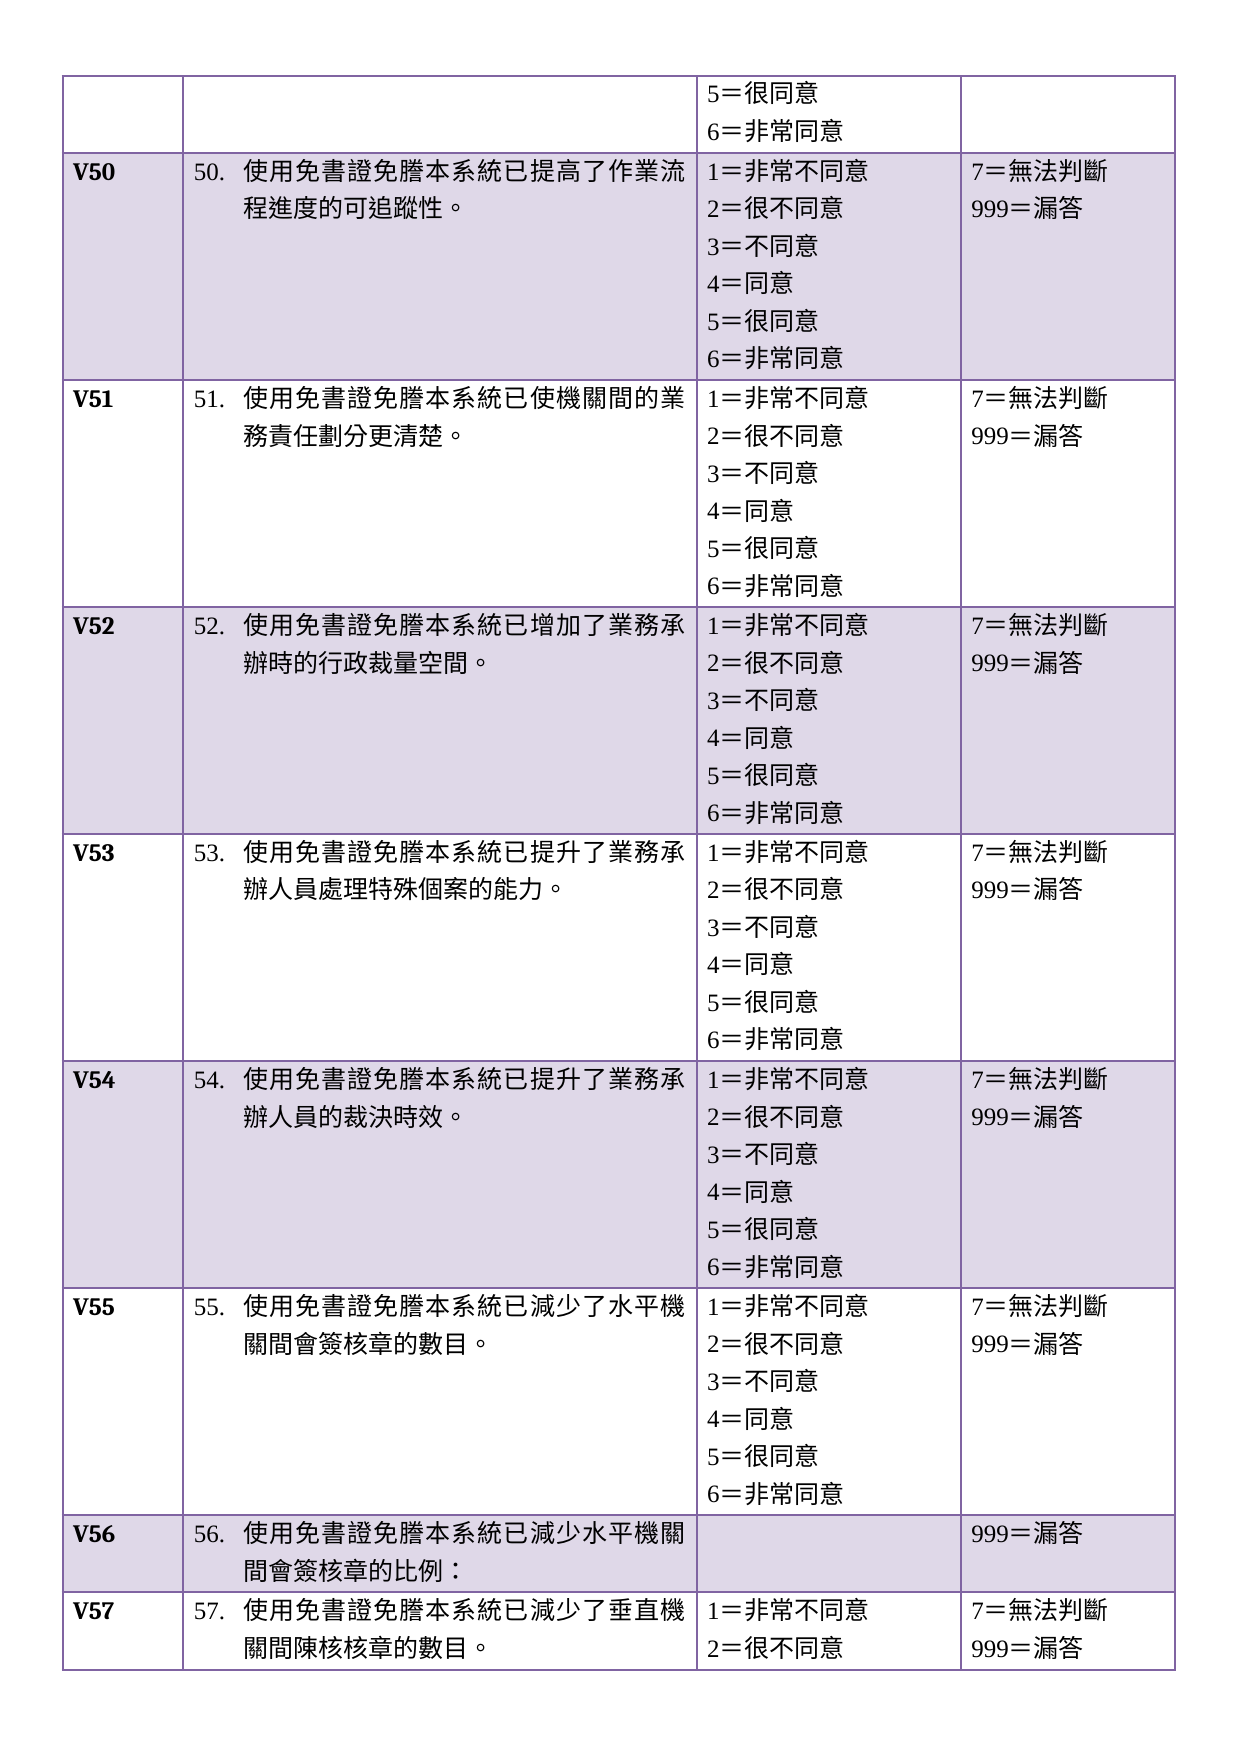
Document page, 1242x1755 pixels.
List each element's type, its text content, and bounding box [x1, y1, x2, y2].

table_cell 1＝非常不同意 2＝很不同意 3＝不同意 4＝同意 5＝很同意 6＝非常同意 [698, 154, 709, 379]
table_cell 1＝非常不同意 2＝很不同意 3＝不同意 4＝同意 5＝很同意 6＝非常同意 [698, 381, 960, 606]
table_cell 1＝非常不同意 2＝很不同意 3＝不同意 4＝同意 5＝很同意 6＝非常同意 [951, 608, 960, 833]
table_cell 53. 使用免書證免謄本系統已提升了業務承 辦人員處理特殊個案的能力。 [184, 835, 696, 1060]
table_cell 7＝無法判斷 999＝漏答 [962, 608, 1174, 833]
table_cell V54 [64, 1062, 182, 1287]
table_cell 7＝無法判斷 999＝漏答 [962, 154, 1174, 379]
table_cell 50. 使用免書證免謄本系統已提高了作業流 程進度的可追蹤性。 [184, 154, 696, 379]
table_cell 1＝非常不同意 2＝很不同意 3＝不同意 4＝同意 5＝很同意 6＝非常同意 [698, 1062, 960, 1287]
table_cell 1＝非常不同意 2＝很不同意 3＝不同意 4＝同意 5＝很同意 6＝非常同意 [951, 154, 960, 379]
table_cell [698, 1516, 960, 1591]
table_header 5＝很同意 6＝非常同意 [698, 77, 960, 152]
table_cell 54. 使用免書證免謄本系統已提升了業務承 辦人員的裁決時效。 [184, 1062, 696, 1287]
table_cell V53 [64, 835, 182, 1060]
table_cell 52. 使用免書證免謄本系統已增加了業務承 辦時的行政裁量空間。 [184, 608, 696, 833]
table_cell 7＝無法判斷 999＝漏答 [962, 1593, 1174, 1668]
table_cell V56 [64, 1516, 182, 1591]
table_cell V55 [64, 1289, 182, 1514]
table_cell 1＝非常不同意 2＝很不同意 3＝不同意 4＝同意 5＝很同意 6＝非常同意 [698, 1289, 960, 1514]
table_cell V50 [64, 154, 182, 379]
table_cell V52 [64, 608, 182, 833]
table_cell V57 [64, 1593, 182, 1668]
table_cell 51. 使用免書證免謄本系統已使機關間的業 務責任劃分更清楚。 [184, 381, 696, 606]
table_cell 55. 使用免書證免謄本系統已減少了水平機 關間會簽核章的數目。 [184, 1289, 696, 1514]
table_cell 7＝無法判斷 999＝漏答 [962, 381, 1174, 606]
table_cell 7＝無法判斷 999＝漏答 [962, 835, 1174, 1060]
table_cell 1＝非常不同意 2＝很不同意 3＝不同意 4＝同意 5＝很同意 6＝非常同意 [698, 835, 960, 1060]
table_cell 7＝無法判斷 999＝漏答 [962, 1289, 1174, 1514]
table_cell 57. 使用免書證免謄本系統已減少了垂直機 關間陳核核章的數目。 [184, 1593, 696, 1668]
table_cell 1＝非常不同意 2＝很不同意 3＝不同意 4＝同意 5＝很同意 6＝非常同意 [698, 608, 709, 833]
table_cell 56. 使用免書證免謄本系統已減少水平機關 間會簽核章的比例： [184, 1516, 696, 1591]
table_cell 7＝無法判斷 999＝漏答 [962, 1062, 1174, 1287]
table_header [64, 77, 182, 152]
table_cell V51 [64, 381, 182, 606]
table_header [962, 77, 1174, 152]
table_header [184, 77, 696, 152]
table_cell 1＝非常不同意 2＝很不同意 [698, 1593, 960, 1668]
table_cell 999＝漏答 [962, 1516, 1174, 1591]
